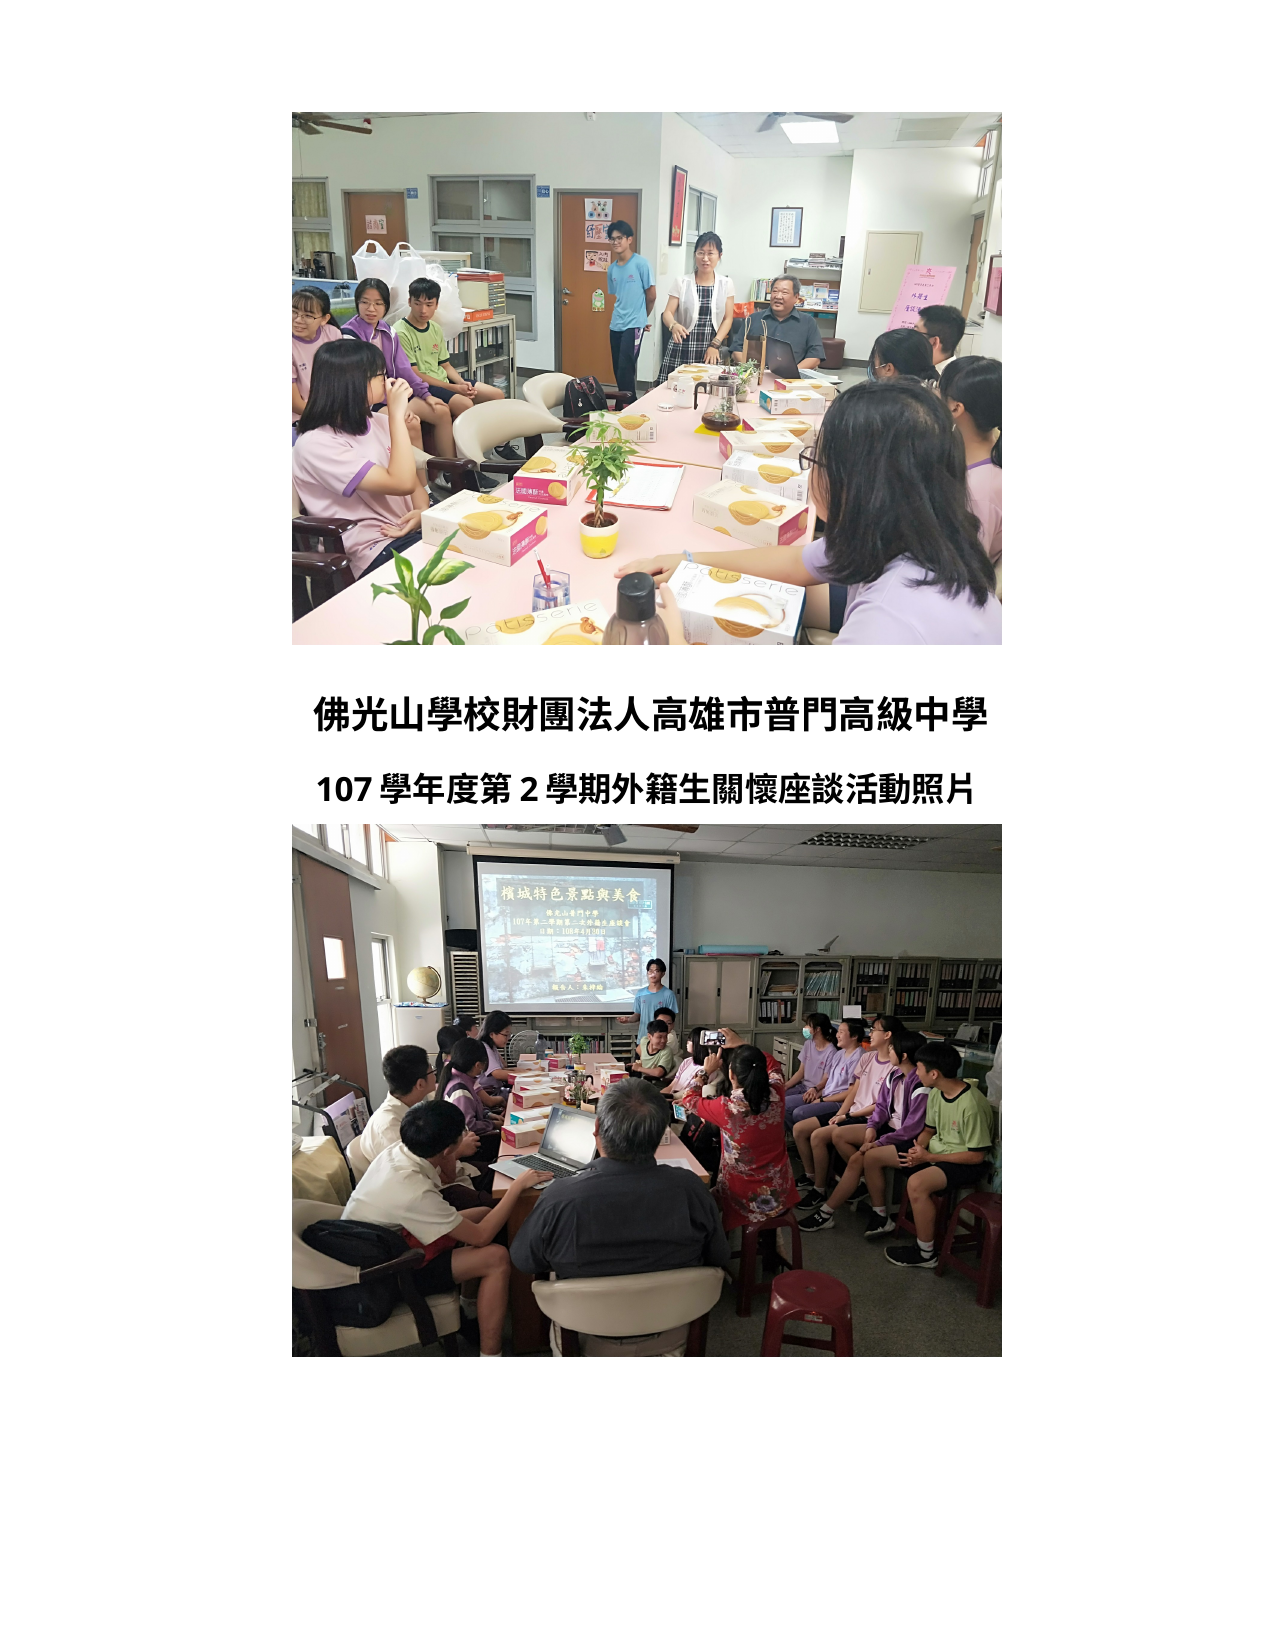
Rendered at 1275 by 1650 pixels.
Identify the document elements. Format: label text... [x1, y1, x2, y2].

picture [292, 824, 1002, 1357]
text 佛光山學校財團法人高雄市普門高級中學 [94, 675, 1200, 750]
text 107學年度第2學期外籍生關懷座談活動照片 [94, 750, 1200, 825]
picture [292, 112, 1002, 645]
